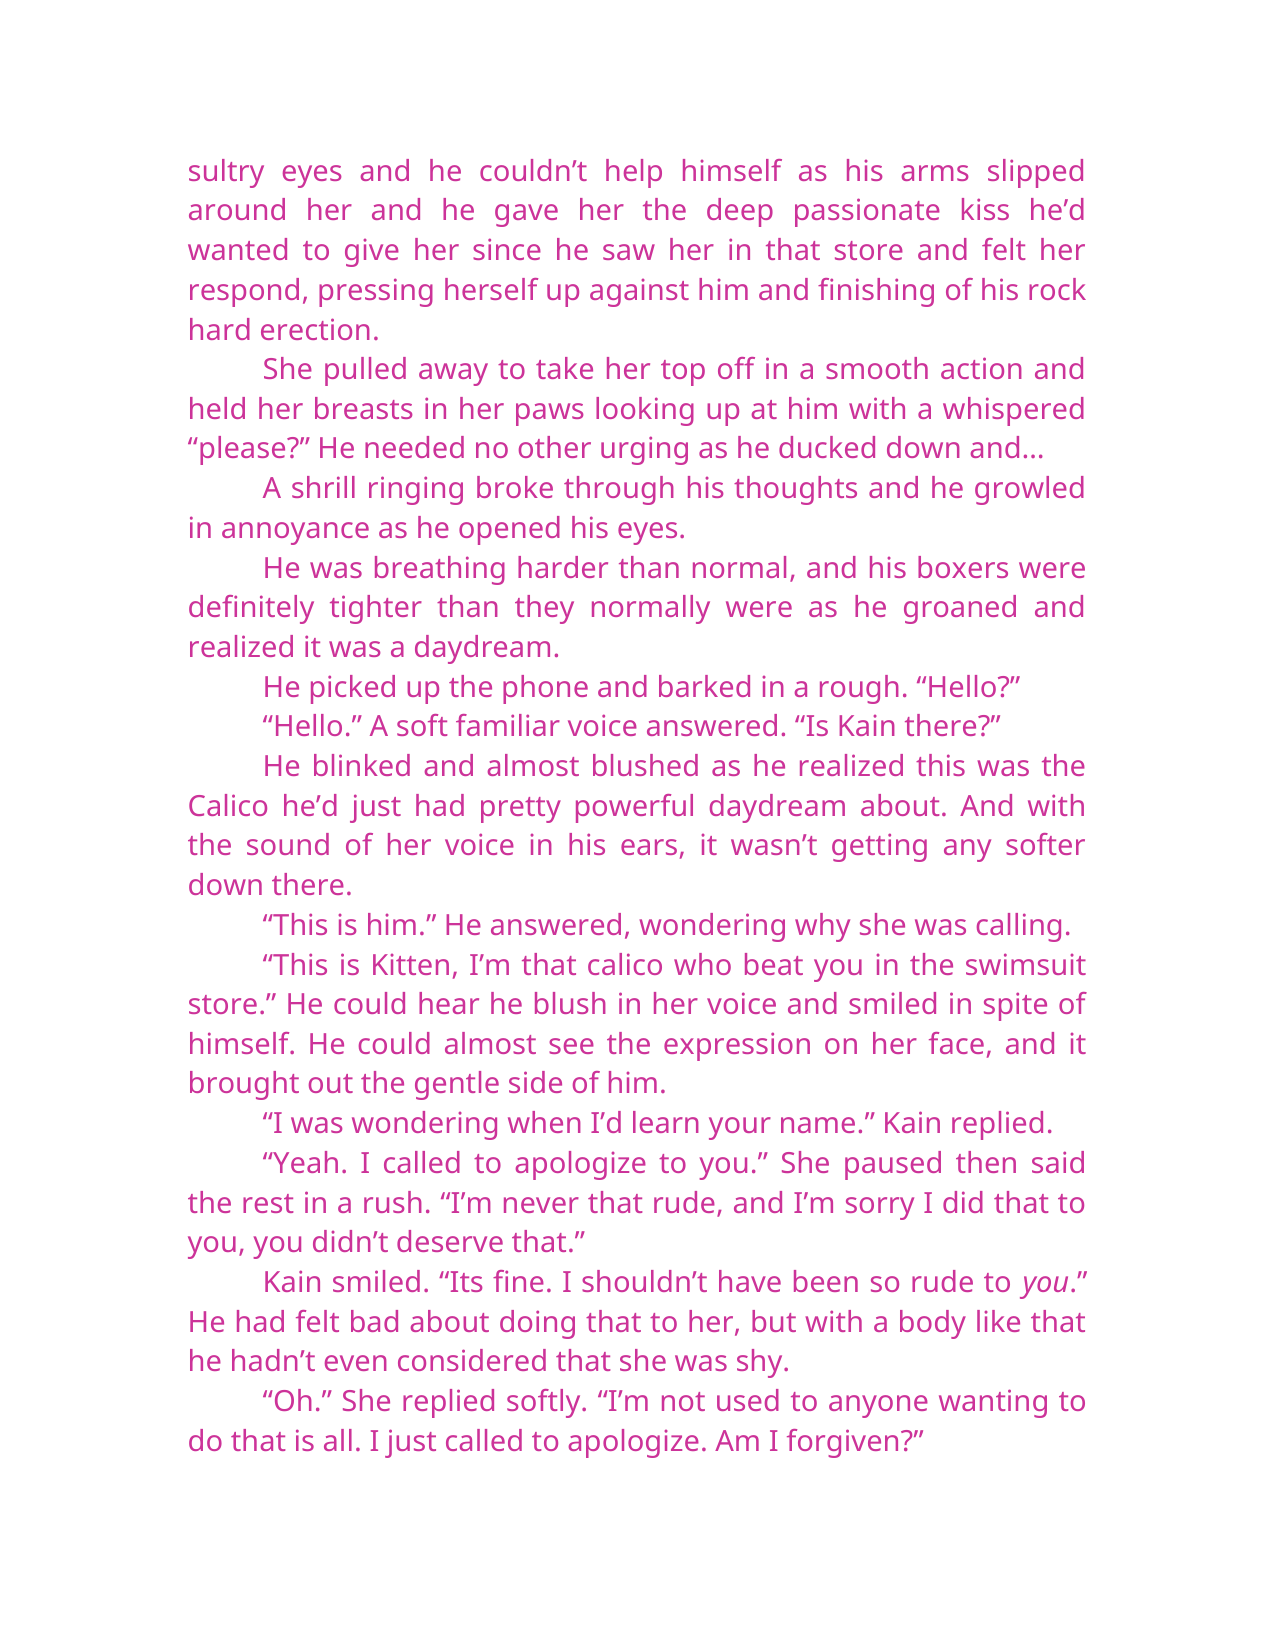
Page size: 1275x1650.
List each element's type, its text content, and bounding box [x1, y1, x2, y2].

text “Oh.” She replied softly. “I’m not used to anyone wanting to do that is all. I just called to apologize. Am I forgiven?” [187, 1380, 1087, 1460]
text He was breathing harder than normal, and his boxers were definitely tighter than they normally were as he groaned and realized it was a daydream. [187, 547, 1087, 666]
text “Hello.” A soft familiar voice answered. “Is Kain there?” [187, 706, 1087, 745]
text “Yeah. I called to apologize to you.” She paused then said the rest in a rush. “I’m never that rude, and I’m sorry I did that to you, you didn’t deserve that.” [187, 1142, 1087, 1261]
text “This is Kitten, I’m that calico who beat you in the swimsuit store.” He could hear he blush in her voice and smiled in spite of himself. He could almost see the expression on her face, and it brought out the gentle side of him. [187, 944, 1087, 1102]
text “I was wondering when I’d learn your name.” Kain replied. [187, 1102, 1087, 1142]
text “This is him.” He answered, wondering why she was calling. [187, 904, 1087, 944]
text sultry eyes and he couldn’t help himself as his arms slipped around her and he gave her the deep passionate kiss he’d wanted to give her since he saw her in that store and felt her respond, pressing herself up against him and finishing of his rock hard erection. [187, 150, 1087, 348]
text Kain smiled. “Its fine. I shouldn’t have been so rude to you.” He had felt bad about doing that to her, but with a body like that he hadn’t even considered that she was shy. [187, 1261, 1087, 1380]
text A shrill ringing broke through his thoughts and he growled in annoyance as he opened his eyes. [187, 467, 1087, 547]
text He picked up the phone and barked in a rough. “Hello?” [187, 666, 1087, 706]
text She pulled away to take her top off in a smooth action and held her breasts in her paws looking up at him with a whispered “please?” He needed no other urging as he ducked down and… [187, 348, 1087, 467]
text He blinked and almost blushed as he realized this was the Calico he’d just had pretty powerful daydream about. And with the sound of her voice in his ears, it wasn’t getting any softer down there. [187, 745, 1087, 904]
